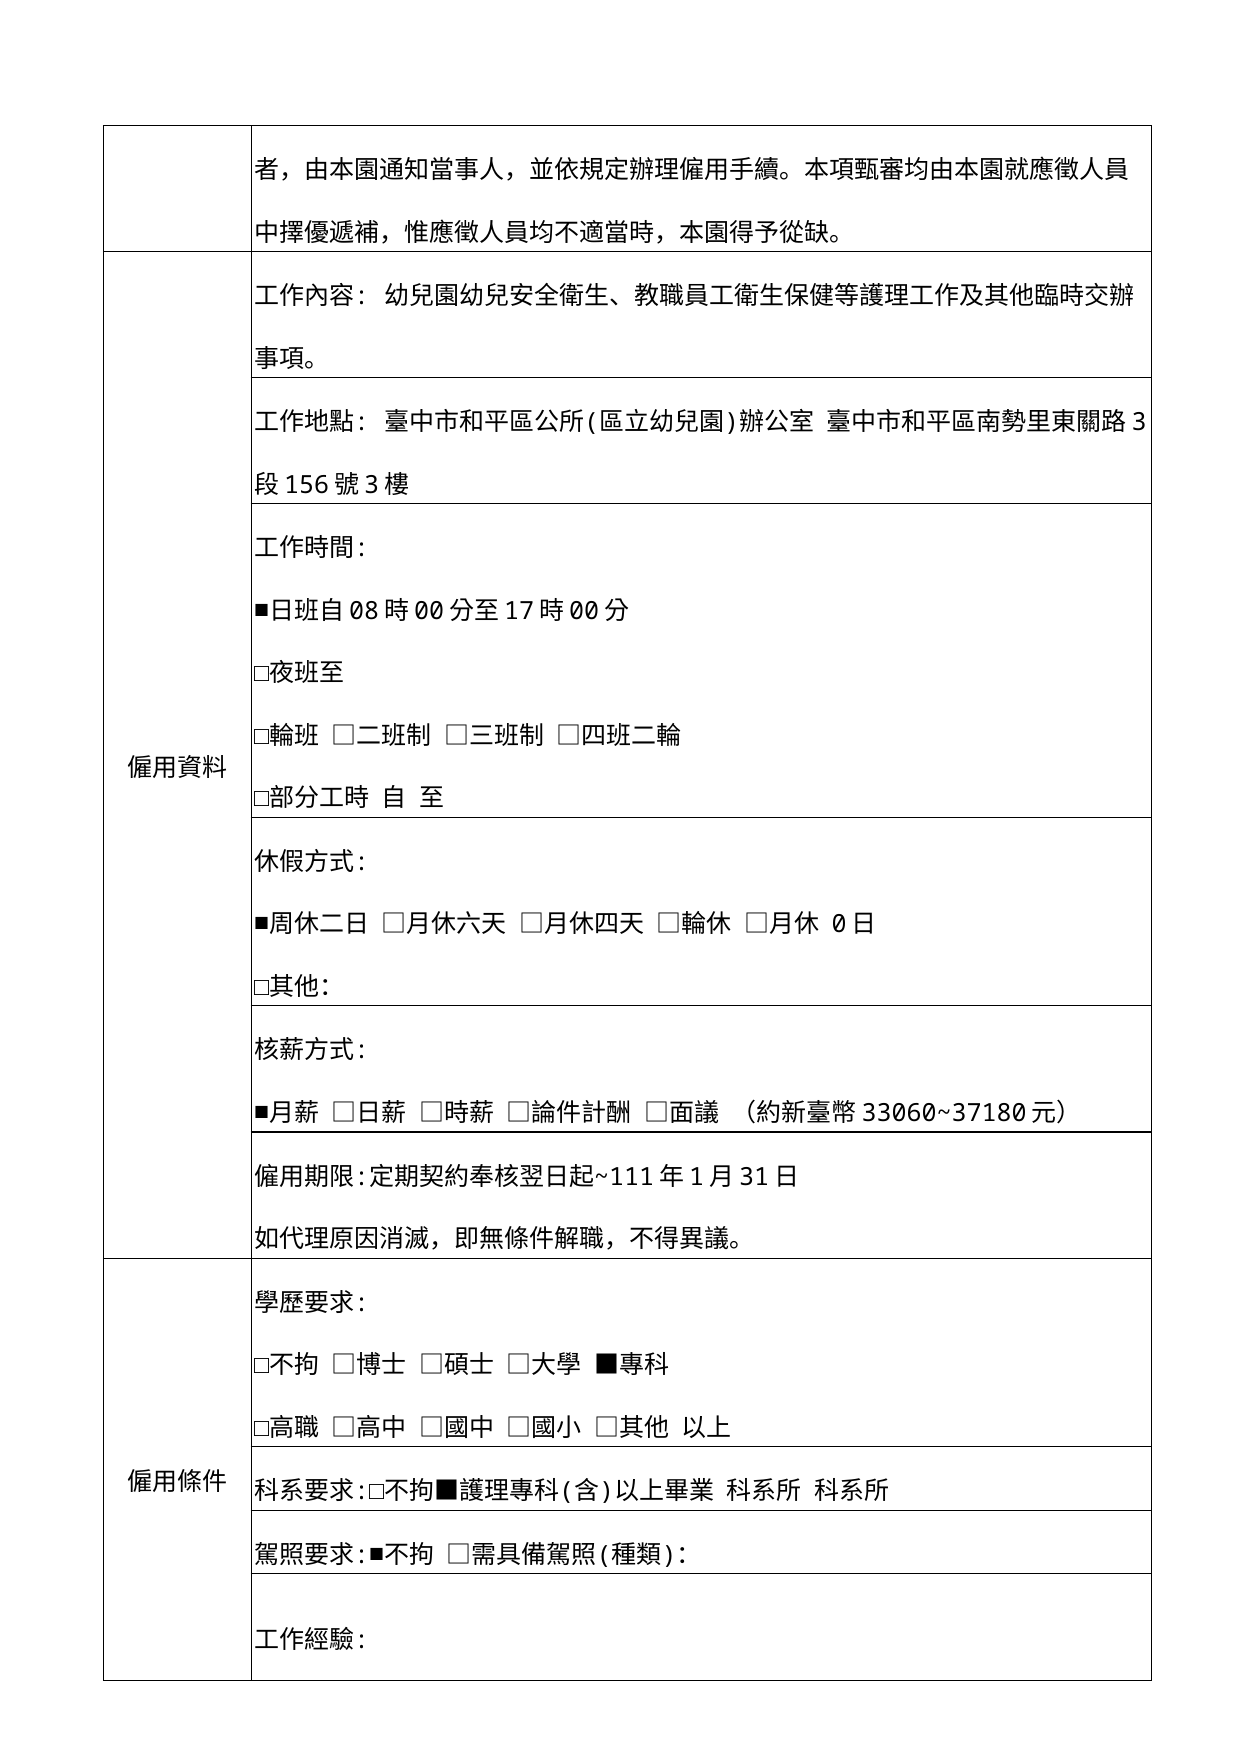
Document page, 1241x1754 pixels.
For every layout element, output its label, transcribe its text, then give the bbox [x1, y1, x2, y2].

table_cell 工作時間: ■日班自08時00分至17時00分 □夜班至 □輪班 □二班制 □三班制 □四班二輪 □部分工時 自 至 [252, 504, 1151, 817]
table_cell 工作地點: 臺中市和平區公所(區立幼兒園)辦公室 臺中市和平區南勢里東關路3段156號3樓 [252, 378, 1151, 503]
table_cell 科系要求:□不拘■護理專科(含)以上畢業 科系所 科系所 [252, 1447, 1151, 1509]
table_cell 者，由本園通知當事人，並依規定辦理僱用手續。本項甄審均由本園就應徵人員中擇優遞補，惟應徵人員均不適當時，本園得予從缺。 [252, 126, 1151, 251]
table_cell 工作內容: 幼兒園幼兒安全衛生、教職員工衛生保健等護理工作及其他臨時交辦事項。 [252, 252, 1151, 377]
table_cell 僱用資料 [104, 252, 251, 1257]
table_cell 僱用條件 [104, 1259, 251, 1679]
table_cell 核薪方式: ■月薪 □日薪 □時薪 □論件計酬 □面議 （約新臺幣33060~37180元） [252, 1006, 1151, 1131]
table_cell 工作經驗: [252, 1574, 1151, 1679]
table_cell 僱用期限:定期契約奉核翌日起~111年1月31日 如代理原因消滅，即無條件解職，不得異議。 [252, 1133, 1151, 1257]
table_cell 休假方式: ■周休二日 □月休六天 □月休四天 □輪休 □月休 0日 □其他： [252, 818, 1151, 1005]
table_cell [104, 126, 251, 251]
table_cell 駕照要求:■不拘 □需具備駕照(種類)： [252, 1511, 1151, 1573]
table_cell 學歷要求: □不拘 □博士 □碩士 □大學 ■專科 □高職 □高中 □國中 □國小 □其他 以上 [252, 1259, 1151, 1446]
